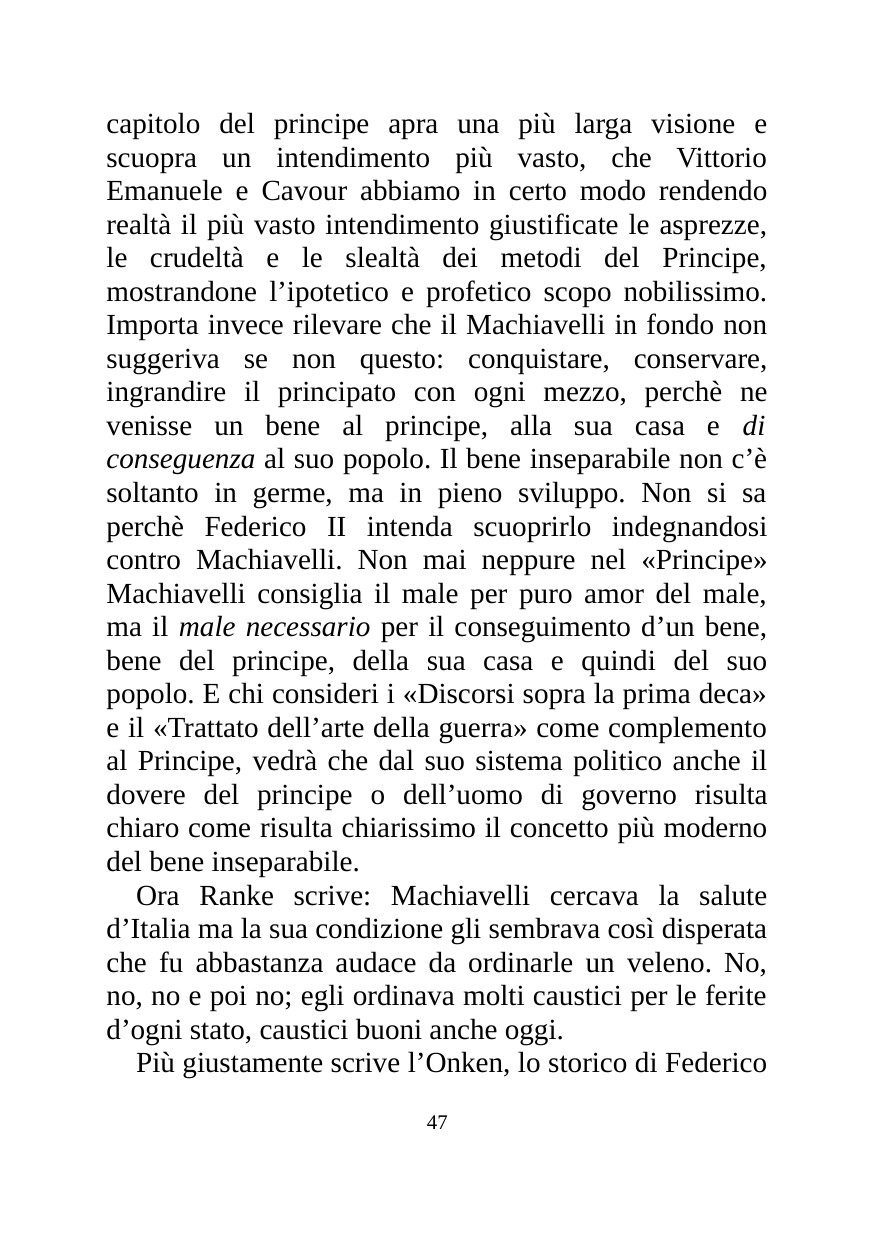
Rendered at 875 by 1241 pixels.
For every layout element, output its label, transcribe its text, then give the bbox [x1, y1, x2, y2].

text Più giustamente scrive l’Onken, lo storico di Federico [106, 1045, 768, 1079]
text Ora Ranke scrive: Machiavelli cercava la salute d’Italia ma la sua condizione gli sembrava così disperata che fu abbastanza audace da ordinarle un veleno. No, no, no e poi no; egli ordinava molti caustici per le ferite d’ogni stato, caustici buoni anche oggi. [106, 878, 768, 1045]
text capitolo del principe apra una più larga visione e scuopra un intendimento più vasto, che Vittorio Emanuele e Cavour abbiamo in certo modo rendendo realtà il più vasto intendimento giustificate le asprezze, le crudeltà e le slealtà dei metodi del Principe, mostrandone l’ipotetico e profetico scopo nobilissimo. Importa invece rilevare che il Machiavelli in fondo non suggeriva se non questo: conquistare, conservare, ingrandire il principato con ogni mezzo, perchè ne venisse un bene al principe, alla sua casa e di conseguenza al suo popolo. Il bene inseparabile non c’è soltanto in germe, ma in pieno sviluppo. Non si sa perchè Federico II intenda scuoprirlo indegnandosi contro Machiavelli. Non mai neppure nel «Principe» Machiavelli consiglia il male per puro amor del male, ma il male necessario per il conseguimento d’un bene, bene del principe, della sua casa e quindi del suo popolo. E chi consideri i «Discorsi sopra la prima deca» e il «Trattato dell’arte della guerra» come complemento al Principe, vedrà che dal suo sistema politico anche il dovere del principe o dell’uomo di governo risulta chiaro come risulta chiarissimo il concetto più moderno del bene inseparabile. [106, 106, 768, 878]
